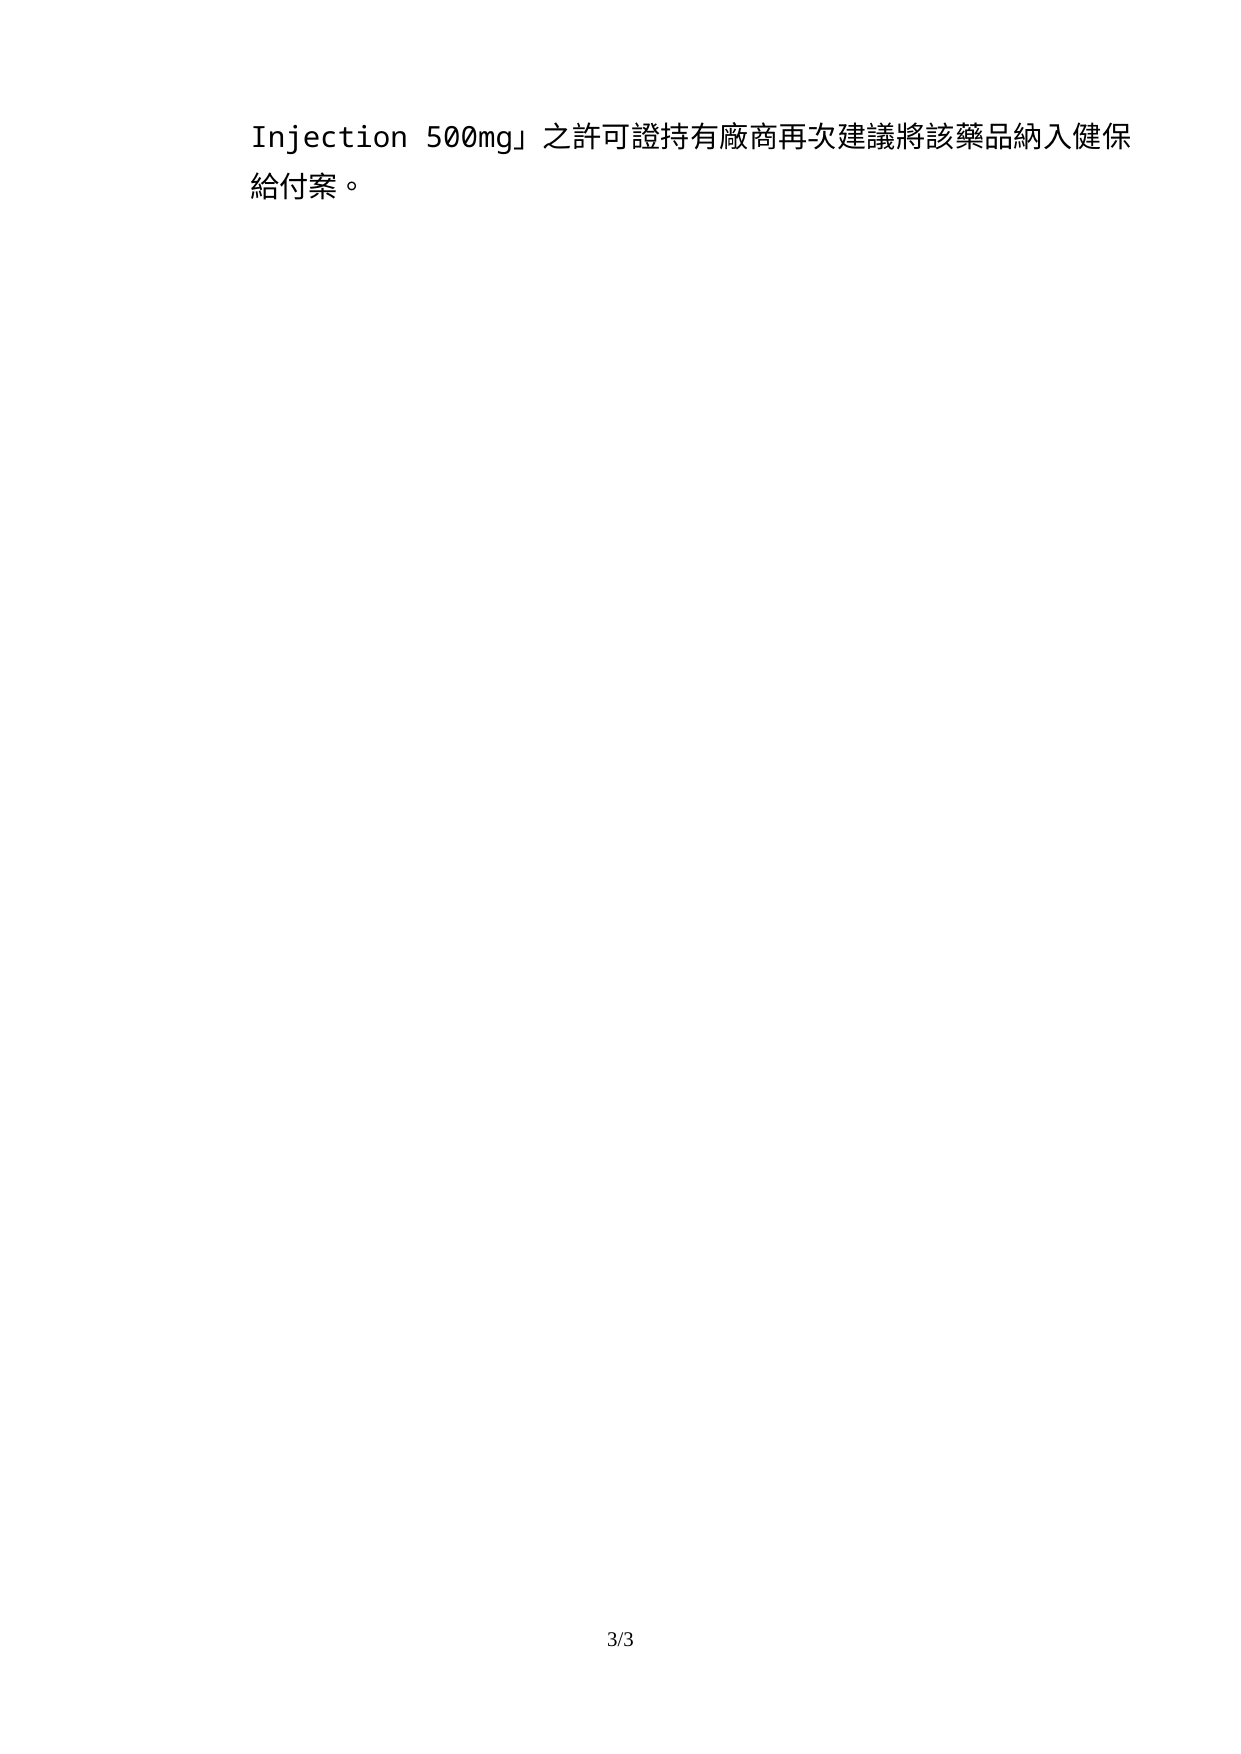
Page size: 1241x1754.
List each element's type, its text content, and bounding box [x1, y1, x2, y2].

subtitle Injection 500mg」之許可證持有廠商再次建議將該藥品納入健保給付案。 [131, 108, 1134, 208]
